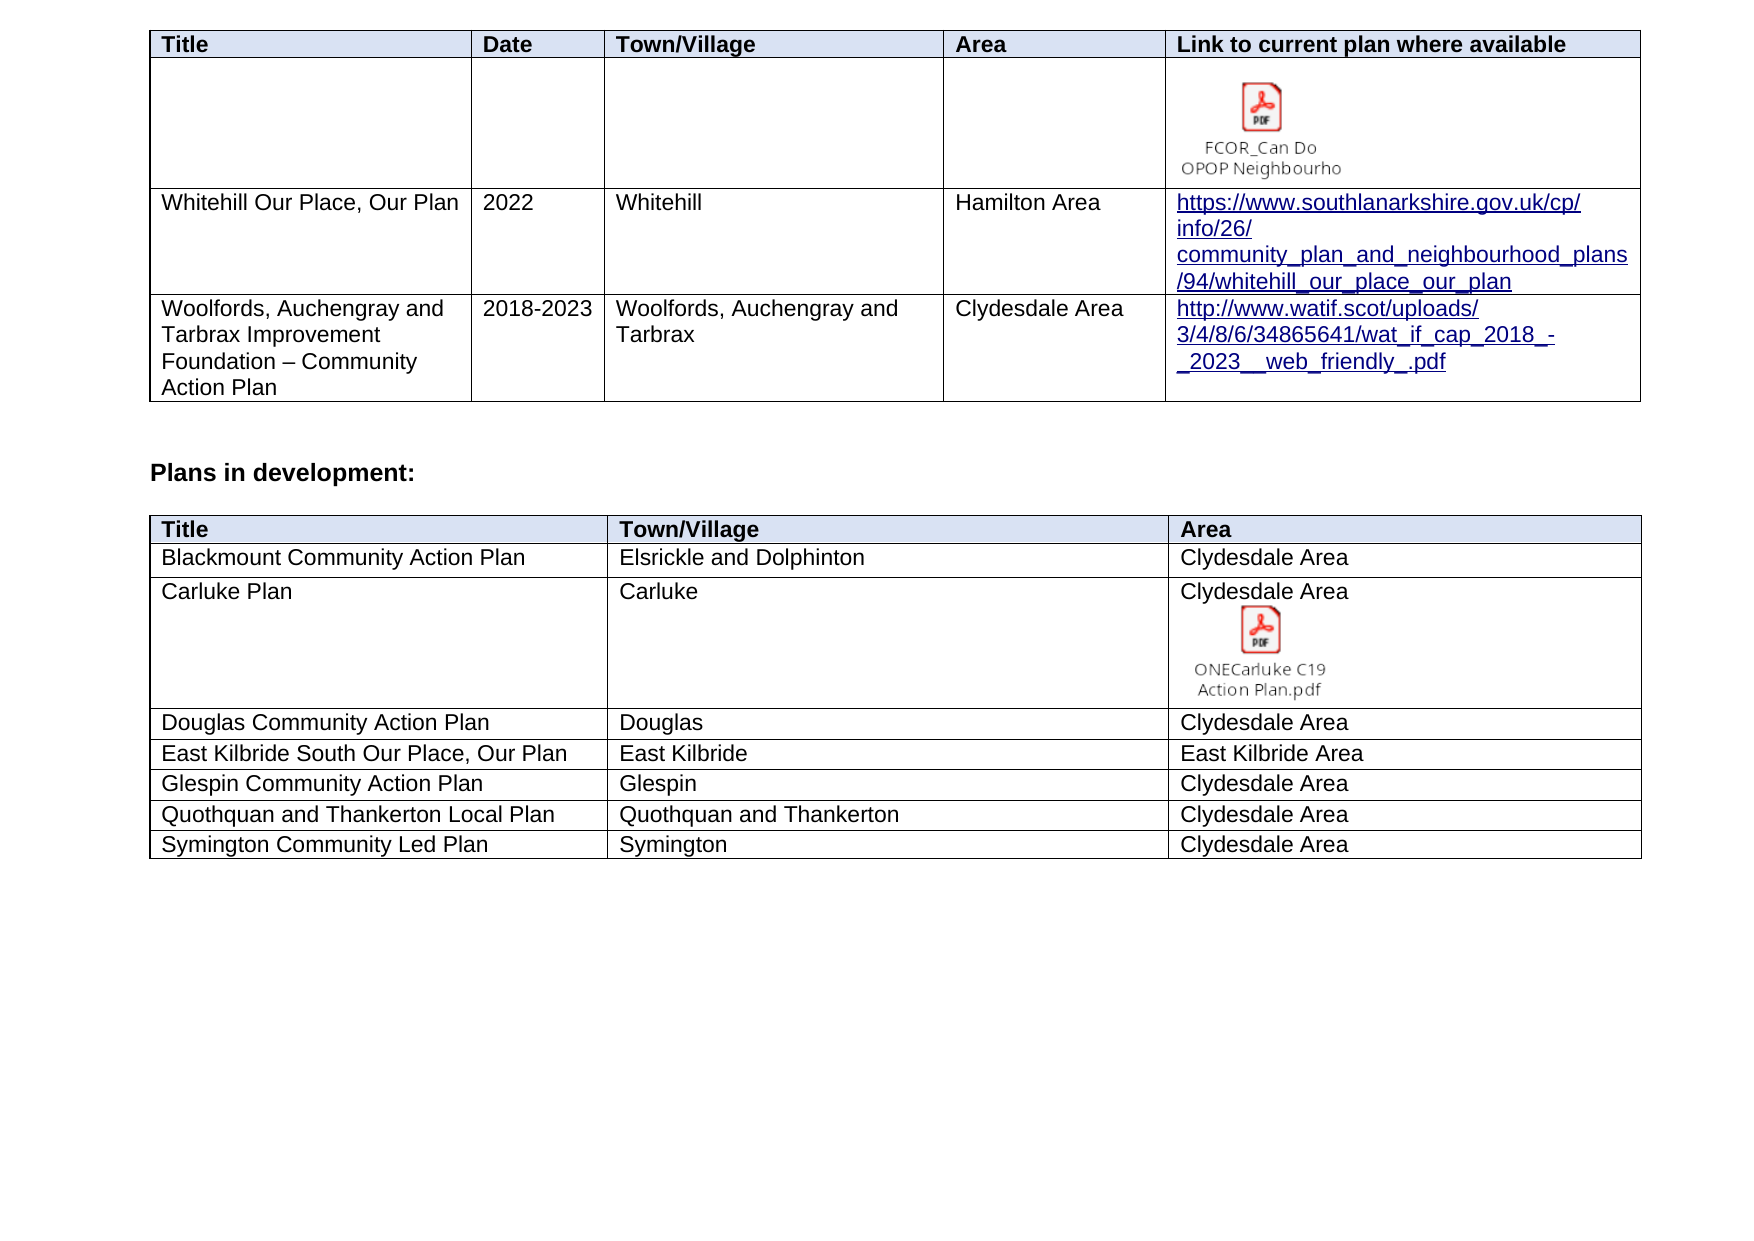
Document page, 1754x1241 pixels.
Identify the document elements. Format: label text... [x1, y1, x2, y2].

table_cell Clydesdale Area [1169, 801, 1641, 830]
table_cell Whitehill [605, 189, 943, 294]
table_cell Glespin Community Action Plan [151, 770, 607, 800]
table_header Title [151, 516, 607, 542]
table_cell Carluke [608, 578, 1168, 708]
table_cell Douglas Community Action Plan [151, 709, 607, 739]
table_cell Quothquan and Thankerton Local Plan [151, 801, 607, 830]
table_header Area [944, 31, 1165, 57]
table_cell Glespin [608, 770, 1168, 800]
table_header Town/Village [605, 31, 943, 57]
table_cell http://www.watif.scot/uploads/3/4/8/6/34865641/wat_if_cap_2018_-_2023__web_friendly_.pdf [1166, 295, 1640, 401]
table_cell East Kilbride [608, 740, 1168, 769]
table_cell East Kilbride South Our Place, Our Plan [151, 740, 607, 769]
table_cell Whitehill Our Place, Our Plan [151, 189, 471, 294]
table_cell [1166, 58, 1640, 188]
table_cell Clydesdale Area [1169, 709, 1641, 739]
table_cell Clydesdale Area [1169, 544, 1641, 577]
table_cell Woolfords, Auchengray and Tarbrax [605, 295, 943, 401]
table_header Town/Village [608, 516, 1168, 542]
table_cell Woolfords, Auchengray and Tarbrax Improvement Foundation – Community Action Plan [151, 295, 471, 401]
table_cell Symington Community Led Plan [151, 831, 607, 858]
table_cell Blackmount Community Action Plan [151, 544, 607, 577]
table_cell https://www.southlanarkshire.gov.uk/cp/info/26/community_plan_and_neighbourhood_plans/94/whitehill_our_place_our_plan [1166, 189, 1640, 294]
table_cell 2022 [472, 189, 604, 294]
table_header Date [472, 31, 604, 57]
table_cell [605, 58, 943, 188]
table_cell [472, 58, 604, 188]
table_cell Quothquan and Thankerton [608, 801, 1168, 830]
table_header Area [1169, 516, 1641, 542]
table_cell Clydesdale Area [1169, 578, 1641, 708]
table_cell Carluke Plan [151, 578, 607, 708]
table_cell [151, 58, 471, 188]
text Plans in development: [150, 458, 1604, 486]
table_header Link to current plan where available [1166, 31, 1640, 57]
table_cell East Kilbride Area [1169, 740, 1641, 769]
table_cell Symington [608, 831, 1168, 858]
table_cell Clydesdale Area [1169, 770, 1641, 800]
table_cell Elsrickle and Dolphinton [608, 544, 1168, 577]
table_cell 2018-2023 [472, 295, 604, 401]
table_header Title [151, 31, 471, 57]
table_cell Clydesdale Area [1169, 831, 1641, 858]
table_cell Hamilton Area [944, 189, 1165, 294]
table_cell [944, 58, 1165, 188]
table_cell Clydesdale Area [944, 295, 1165, 401]
table_cell Douglas [608, 709, 1168, 739]
